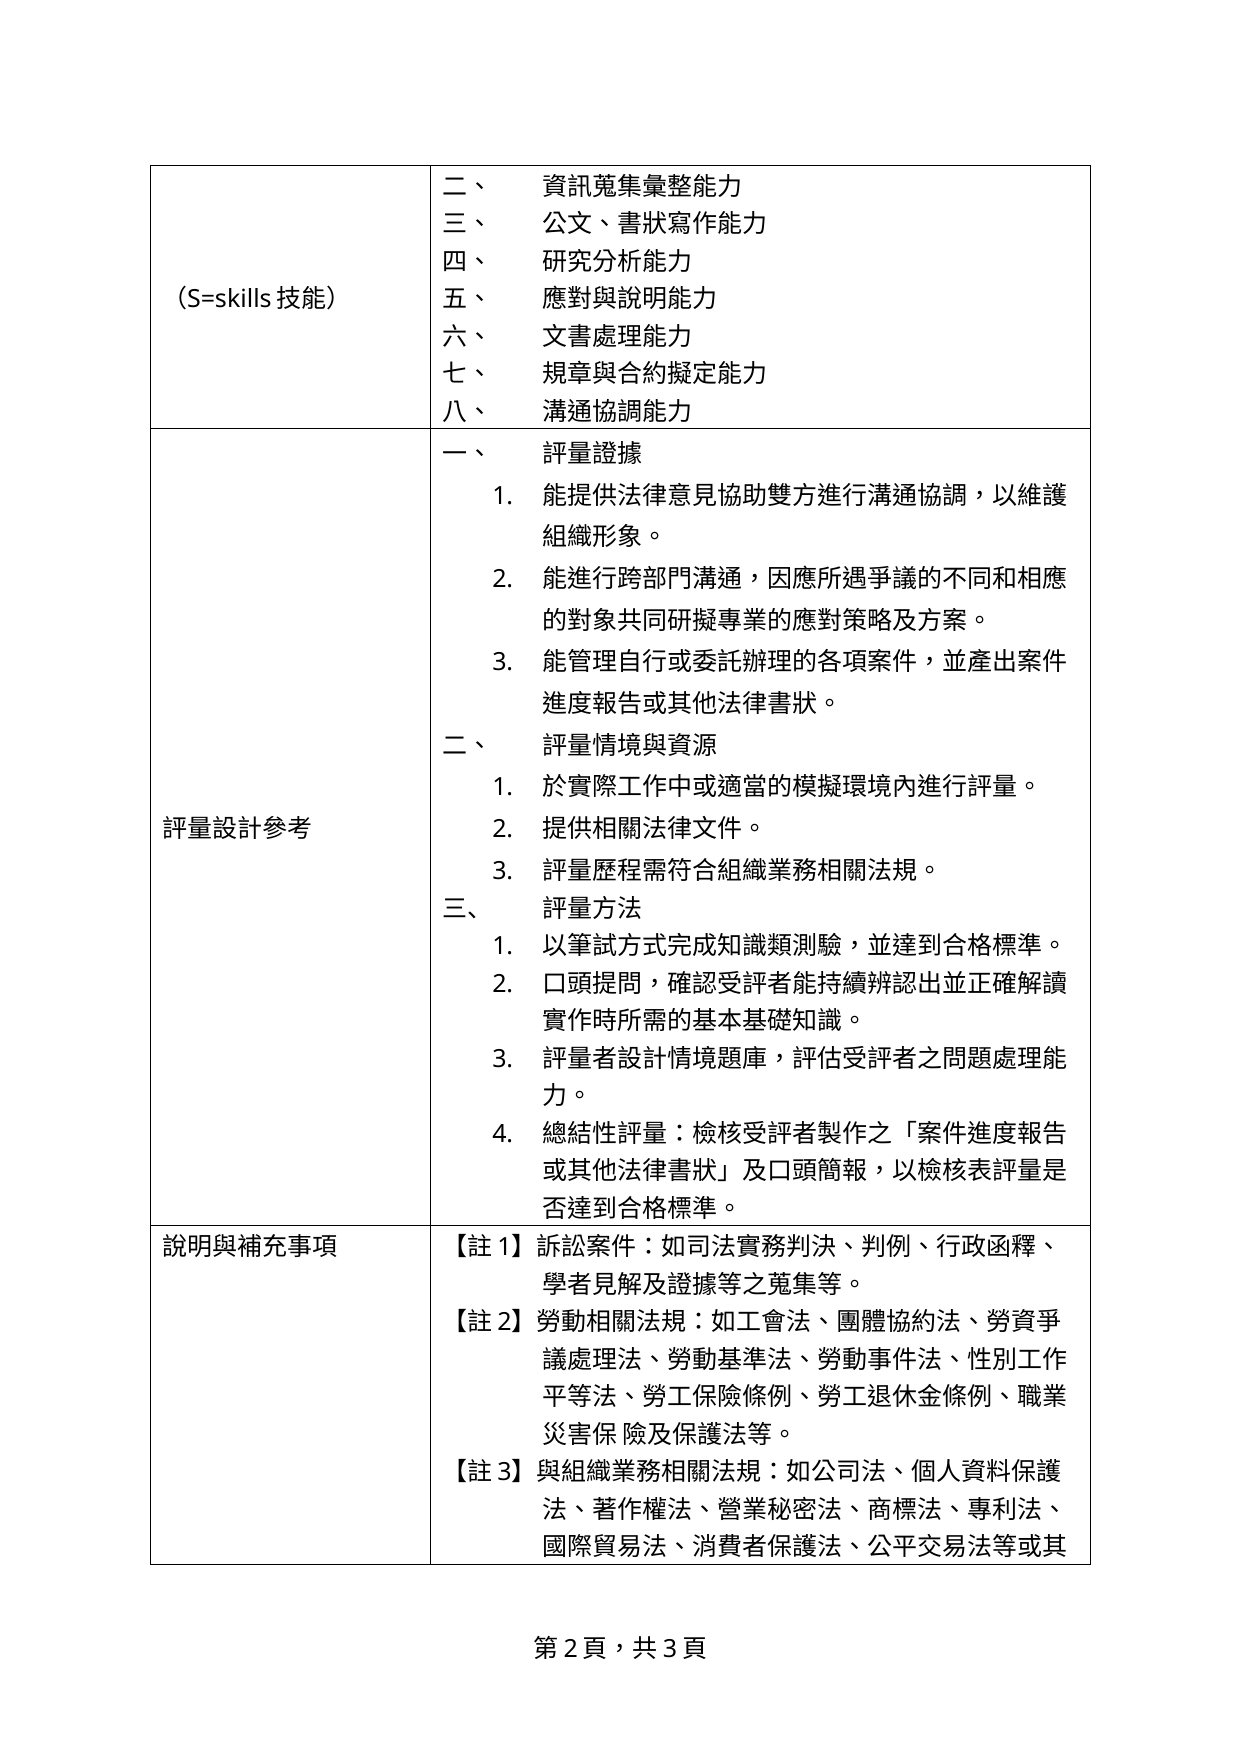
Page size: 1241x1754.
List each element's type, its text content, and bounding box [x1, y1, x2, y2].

table_cell 評量證據 能提供法律意見協助雙方進行溝通協調，以維護組織形象。 能進行跨部門溝通，因應所遇爭議的不同和相應的對象共同研擬專業的應對策略及方案。 能管理自行或委託辦理的各項案件，並產出案件進度報告或其他法律書狀。 評量情境與資源 於實際工作中或適當的模擬環境內進行評量。 提供相關法律文件。 評量歷程需符合組織業務相關法規。 評量方法 以筆試方式完成知識類測驗，並達到合格標準。 口頭提問，確認受評者能持續辨認出並正確解讀實作時所需的基本基礎知識。 評量者設計情境題庫，評估受評者之問題處理能力。 總結性評量：檢核受評者製作之「案件進度報告或其他法律書狀」及口頭簡報，以檢核表評量是否達到合格標準。 [431, 429, 1090, 1225]
table_cell 【註1】訴訟案件：如司法實務判決、判例、行政函釋、學者見解及證據等之蒐集等。 【註2】勞動相關法規：如工會法、團體協約法、勞資爭議處理法、勞動基準法、勞動事件法、性別工作平等法、勞工保險條例、勞工退休金條例、職業災害保 險及保護法等。 【註3】與組織業務相關法規：如公司法、個人資料保護法、著作權法、營業秘密法、商標法、專利法、國際貿易法、消費者保護法、公平交易法等或其 [431, 1226, 1090, 1563]
table_cell （S=skills技能） [151, 166, 430, 428]
table_cell 資訊科技應用能力 資訊蒐集彙整能力 公文、書狀寫作能力 研究分析能力 應對與說明能力 文書處理能力 規章與合約擬定能力 溝通協調能力 [431, 166, 1090, 428]
table_cell 說明與補充事項 [151, 1226, 430, 1563]
table_cell 評量設計參考 [151, 429, 430, 1225]
